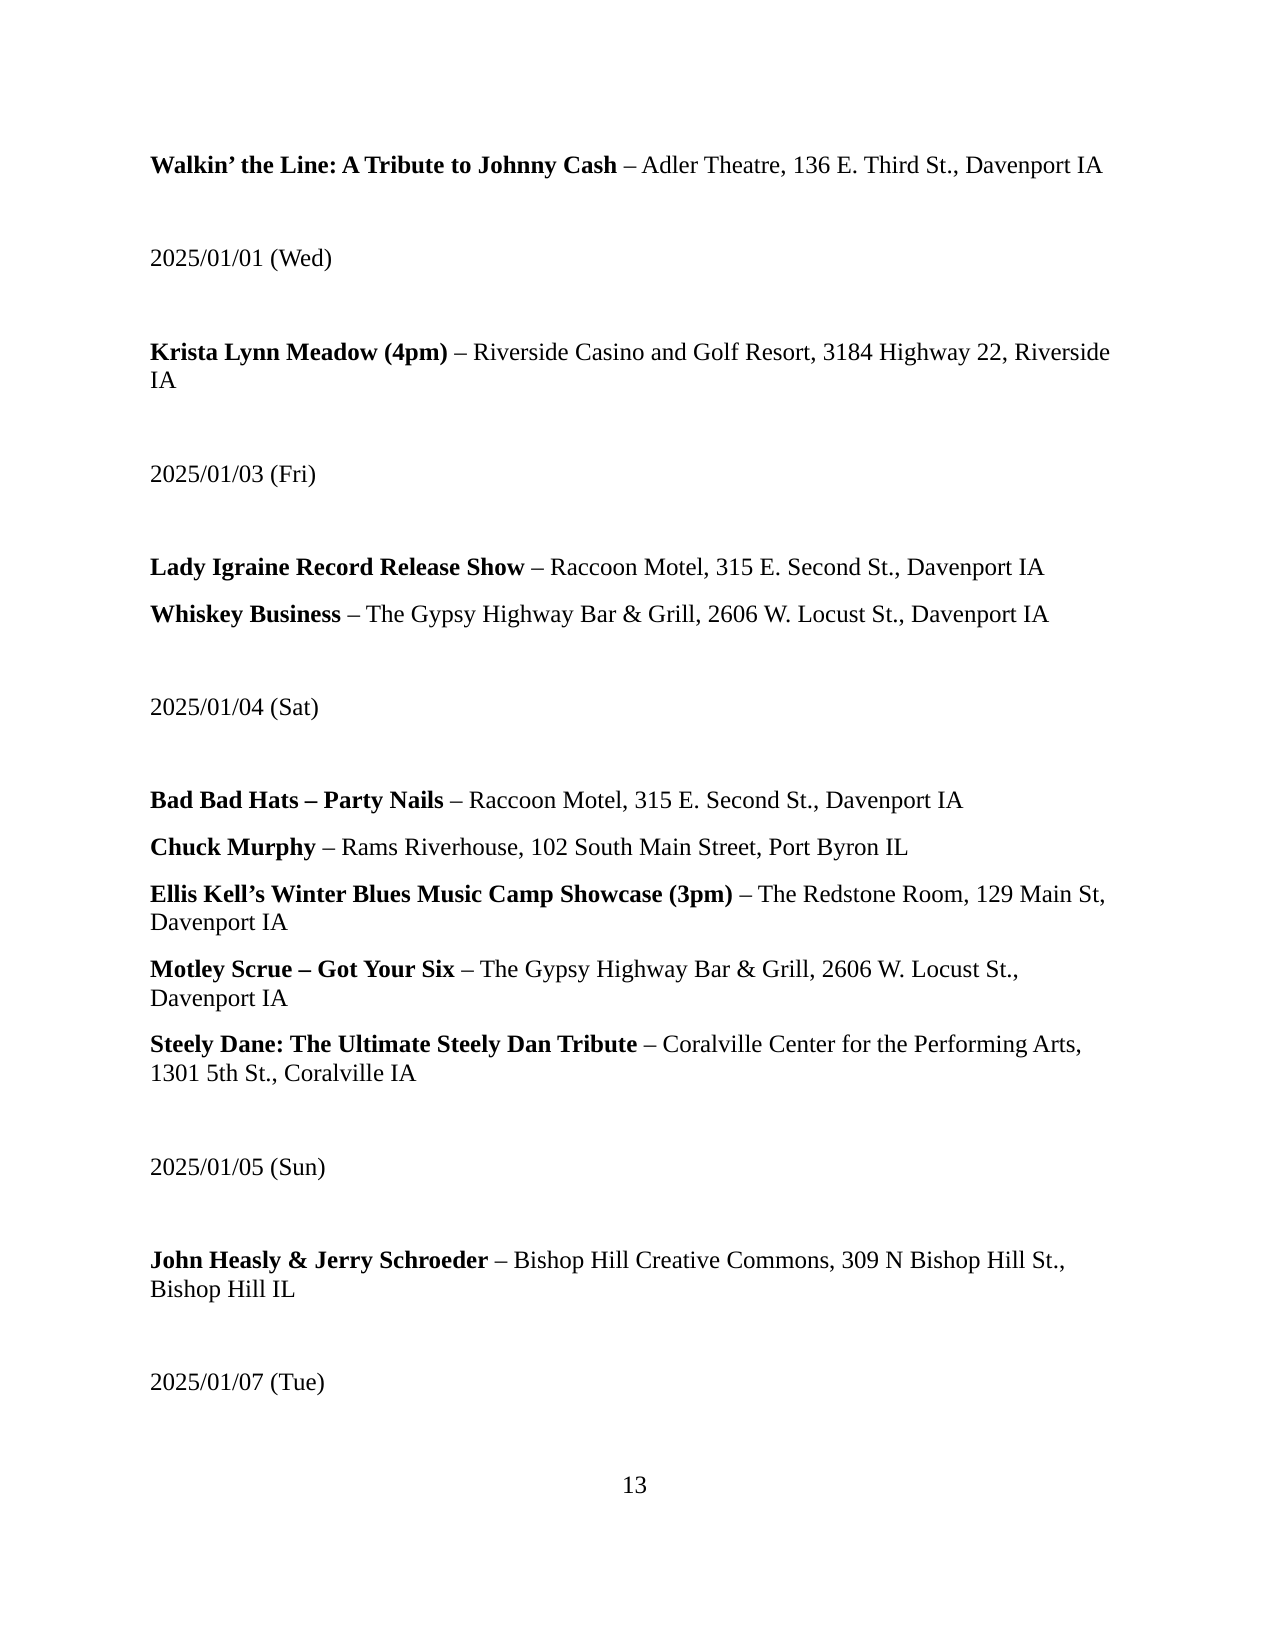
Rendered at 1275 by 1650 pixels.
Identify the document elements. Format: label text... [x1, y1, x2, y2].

text Steely Dane: The Ultimate Steely Dan Tribute – Coralville Center for the Performing Arts, 1301 5th St., Coralville IA [150, 1029, 1125, 1087]
text John Heasly & Jerry Schroeder – Bishop Hill Creative Commons, 309 N Bishop Hill St., Bishop Hill IL [150, 1245, 1125, 1302]
text Motley Scrue – Got Your Six – The Gypsy Highway Bar & Grill, 2606 W. Locust St., Davenport IA [150, 954, 1125, 1012]
text 2025/01/03 (Fri) [150, 459, 1125, 487]
text 2025/01/04 (Sat) [150, 692, 1125, 721]
text Lady Igraine Record Release Show – Raccoon Motel, 315 E. Second St., Davenport IA [150, 552, 1125, 581]
text 2025/01/05 (Sun) [150, 1152, 1125, 1180]
text Chuck Murphy – Rams Riverhouse, 102 South Main Street, Port Byron IL [150, 832, 1125, 861]
text Walkin’ the Line: A Tribute to Johnny Cash – Adler Theatre, 136 E. Third St., Davenport IA [150, 150, 1125, 179]
text 2025/01/01 (Wed) [150, 243, 1125, 272]
text Bad Bad Hats – Party Nails – Raccoon Motel, 315 E. Second St., Davenport IA [150, 785, 1125, 814]
text Ellis Kell’s Winter Blues Music Camp Showcase (3pm) – The Redstone Room, 129 Main St, Davenport IA [150, 879, 1125, 936]
text Whiskey Business – The Gypsy Highway Bar & Grill, 2606 W. Locust St., Davenport IA [150, 599, 1125, 627]
text Krista Lynn Meadow (4pm) – Riverside Casino and Golf Resort, 3184 Highway 22, Riverside IA [150, 337, 1125, 394]
text 2025/01/07 (Tue) [150, 1367, 1125, 1396]
